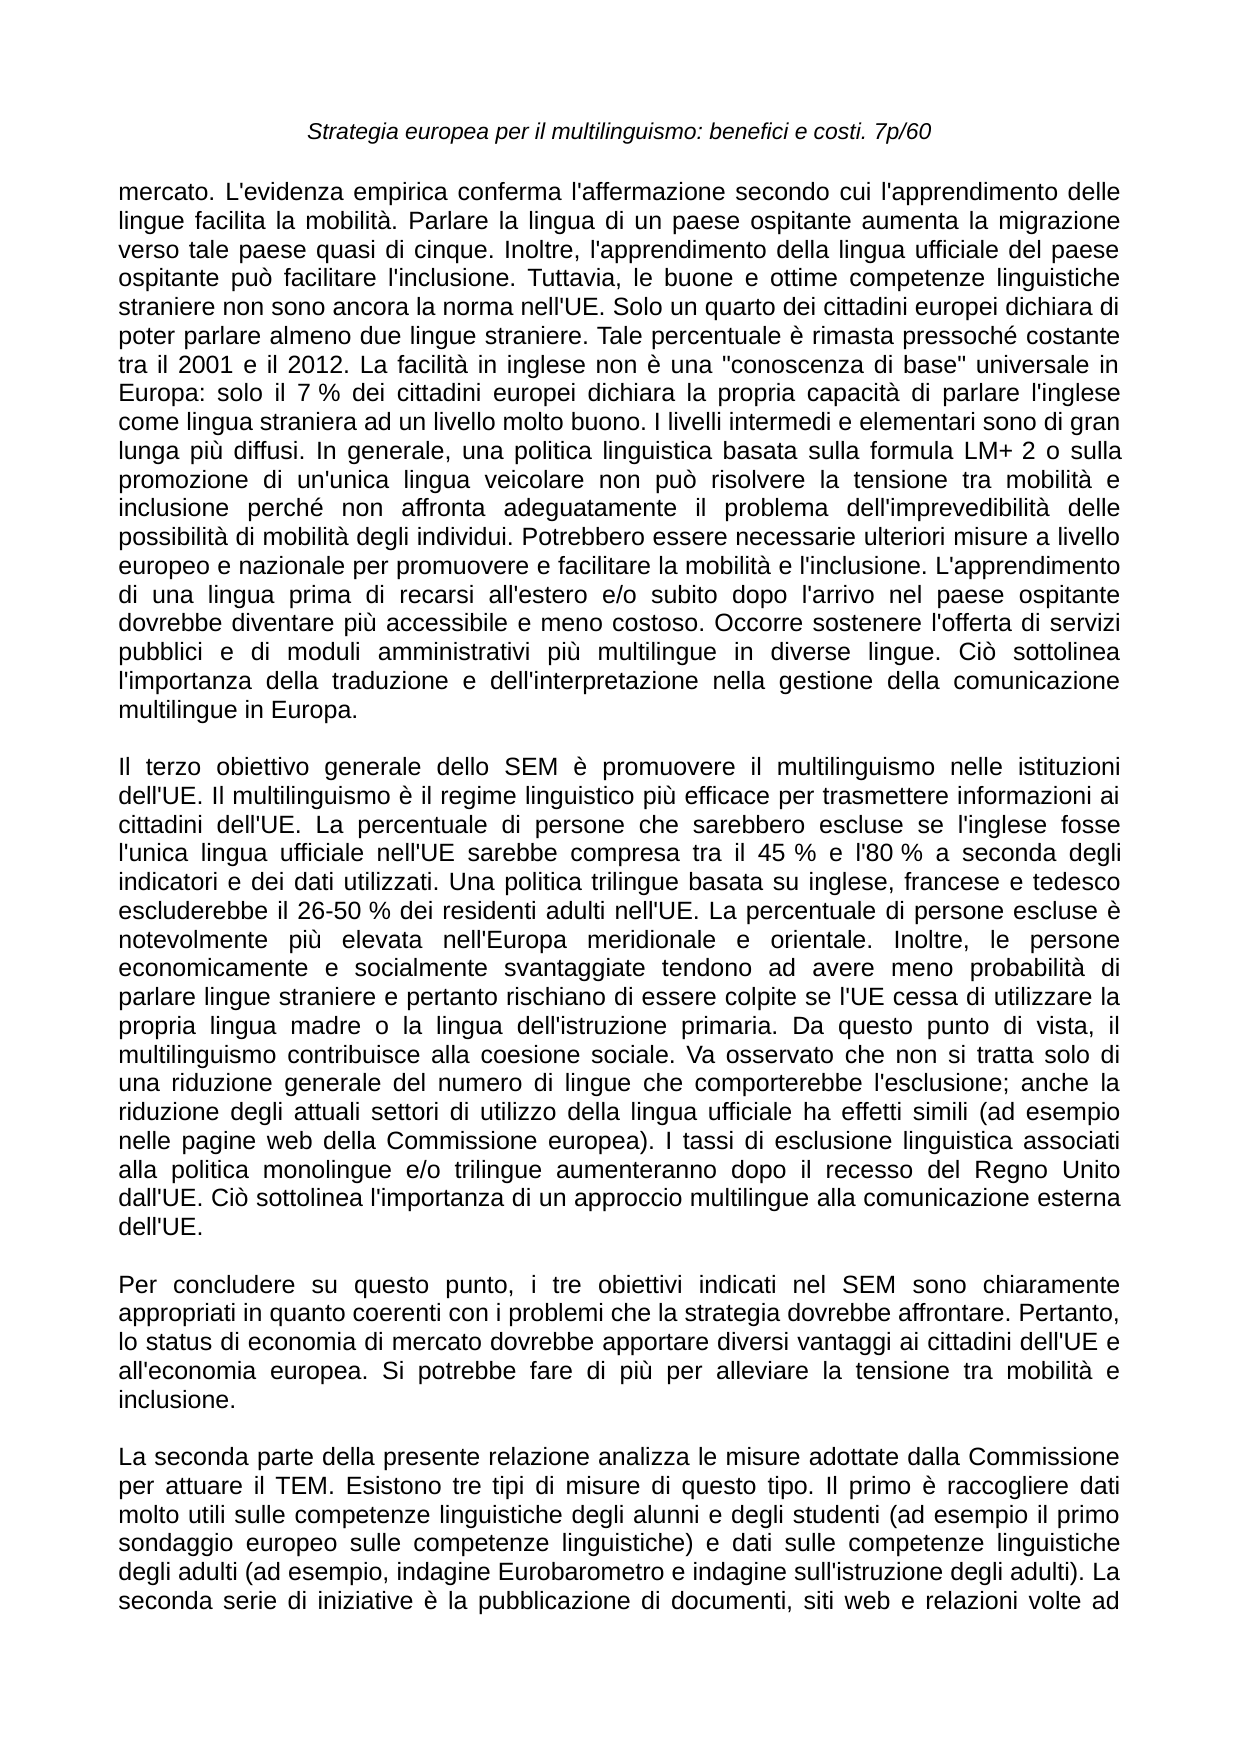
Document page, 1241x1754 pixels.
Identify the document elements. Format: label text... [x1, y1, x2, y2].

text Per concludere su questo punto, i tre obiettivi indicati nel SEM sono chiaramente appropriati in quanto coerenti con i problemi che la strategia dovrebbe affrontare. Pertanto, lo status di economia di mercato dovrebbe apportare diversi vantaggi ai cittadini dell'UE e all'economia europea. Si potrebbe fare di più per alleviare la tensione tra mobilità e inclusione. [118, 1269, 1122, 1413]
text La seconda parte della presente relazione analizza le misure adottate dalla Commissione per attuare il TEM. Esistono tre tipi di misure di questo tipo. Il primo è raccogliere dati molto utili sulle competenze linguistiche degli alunni e degli studenti (ad esempio il primo sondaggio europeo sulle competenze linguistiche) e dati sulle competenze linguistiche degli adulti (ad esempio, indagine Eurobarometro e indagine sull'istruzione degli adulti). La seconda serie di iniziative è la pubblicazione di documenti, siti web e relazioni volte ad [118, 1442, 1122, 1614]
text mercato. L'evidenza empirica conferma l'affermazione secondo cui l'apprendimento delle lingue facilita la mobilità. Parlare la lingua di un paese ospitante aumenta la migrazione verso tale paese quasi di cinque. Inoltre, l'apprendimento della lingua ufficiale del paese ospitante può facilitare l'inclusione. Tuttavia, le buone e ottime competenze linguistiche straniere non sono ancora la norma nell'UE. Solo un quarto dei cittadini europei dichiara di poter parlare almeno due lingue straniere. Tale percentuale è rimasta pressoché costante tra il 2001 e il 2012. La facilità in inglese non è una "conoscenza di base" universale in Europa: solo il 7 % dei cittadini europei dichiara la propria capacità di parlare l'inglese come lingua straniera ad un livello molto buono. I livelli intermedi e elementari sono di gran lunga più diffusi. In generale, una politica linguistica basata sulla formula LM+ 2 o sulla promozione di un'unica lingua veicolare non può risolvere la tensione tra mobilità e inclusione perché non affronta adeguatamente il problema dell'imprevedibilità delle possibilità di mobilità degli individui. Potrebbero essere necessarie ulteriori misure a livello europeo e nazionale per promuovere e facilitare la mobilità e l'inclusione. L'apprendimento di una lingua prima di recarsi all'estero e/o subito dopo l'arrivo nel paese ospitante dovrebbe diventare più accessibile e meno costoso. Occorre sostenere l'offerta di servizi pubblici e di moduli amministrativi più multilingue in diverse lingue. Ciò sottolinea l'importanza della traduzione e dell'interpretazione nella gestione della comunicazione multilingue in Europa. [118, 177, 1122, 723]
text Il terzo obiettivo generale dello SEM è promuovere il multilinguismo nelle istituzioni dell'UE. Il multilinguismo è il regime linguistico più efficace per trasmettere informazioni ai cittadini dell'UE. La percentuale di persone che sarebbero escluse se l'inglese fosse l'unica lingua ufficiale nell'UE sarebbe compresa tra il 45 % e l'80 % a seconda degli indicatori e dei dati utilizzati. Una politica trilingue basata su inglese, francese e tedesco escluderebbe il 26-50 % dei residenti adulti nell'UE. La percentuale di persone escluse è notevolmente più elevata nell'Europa meridionale e orientale. Inoltre, le persone economicamente e socialmente svantaggiate tendono ad avere meno probabilità di parlare lingue straniere e pertanto rischiano di essere colpite se l'UE cessa di utilizzare la propria lingua madre o la lingua dell'istruzione primaria. Da questo punto di vista, il multilinguismo contribuisce alla coesione sociale. Va osservato che non si tratta solo di una riduzione generale del numero di lingue che comporterebbe l'esclusione; anche la riduzione degli attuali settori di utilizzo della lingua ufficiale ha effetti simili (ad esempio nelle pagine web della Commissione europea). I tassi di esclusione linguistica associati alla politica monolingue e/o trilingue aumenteranno dopo il recesso del Regno Unito dall'UE. Ciò sottolinea l'importanza di un approccio multilingue alla comunicazione esterna dell'UE. [118, 752, 1122, 1241]
